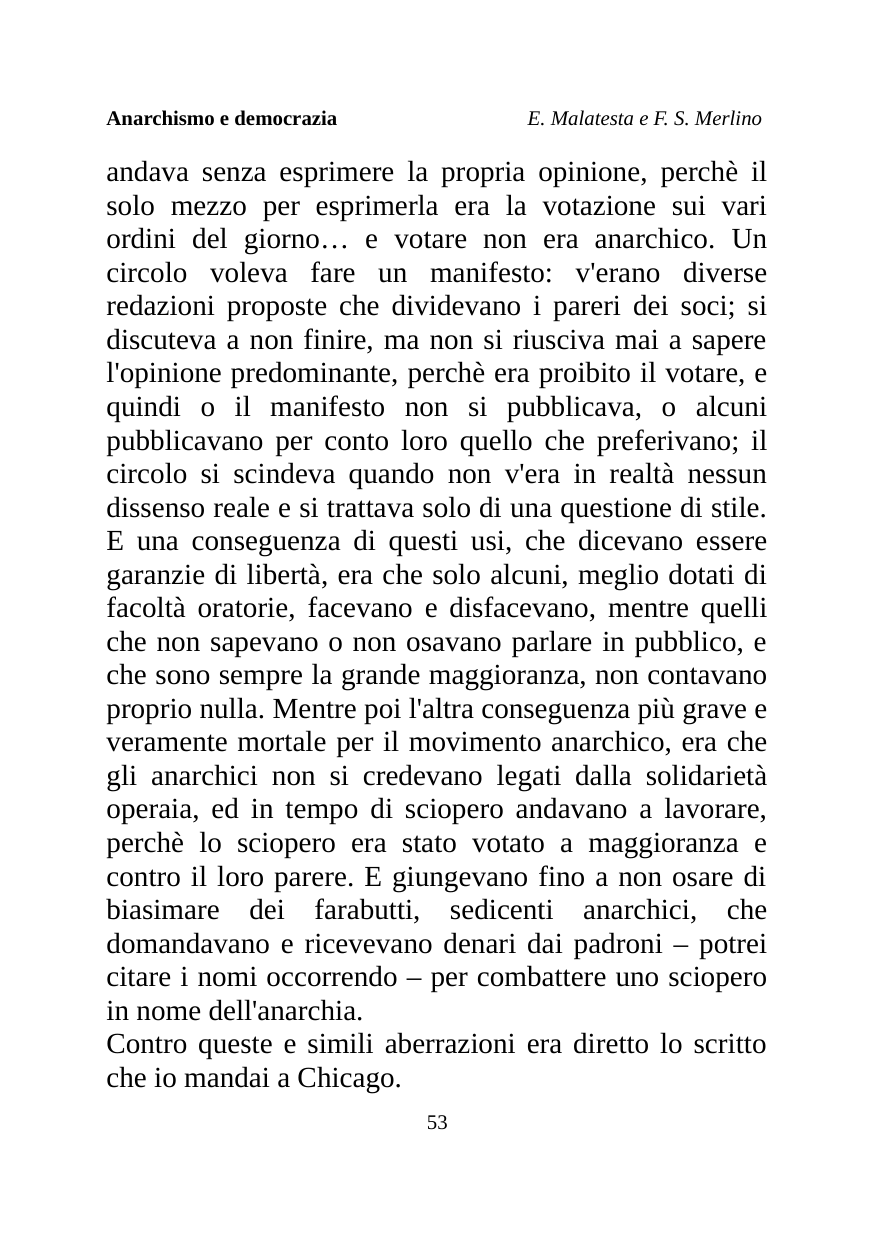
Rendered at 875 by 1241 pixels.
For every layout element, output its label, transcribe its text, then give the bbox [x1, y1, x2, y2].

text andava senza esprimere la propria opinione, perchè il solo mezzo per esprimerla era la votazione sui vari ordini del giorno… e votare non era anarchico. Un circolo voleva fare un manifesto: v'erano diverse redazioni proposte che dividevano i pareri dei soci; si discuteva a non finire, ma non si riusciva mai a sapere l'opinione predominante, perchè era proibito il votare, e quindi o il manifesto non si pubblicava, o alcuni pubblicavano per conto loro quello che preferivano; il circolo si scindeva quando non v'era in realtà nessun dissenso reale e si trattava solo di una questione di stile. E una conseguenza di questi usi, che dicevano essere garanzie di libertà, era che solo alcuni, meglio dotati di facoltà oratorie, facevano e disfacevano, mentre quelli che non sapevano o non osavano parlare in pubblico, e che sono sempre la grande maggioranza, non contavano proprio nulla. Mentre poi l'altra conseguenza più grave e veramente mortale per il movimento anarchico, era che gli anarchici non si credevano legati dalla solidarietà operaia, ed in tempo di sciopero andavano a lavorare, perchè lo sciopero era stato votato a maggioranza e contro il loro parere. E giungevano fino a non osare di biasimare dei farabutti, sedicenti anarchici, che domandavano e ricevevano denari dai padroni – potrei citare i nomi occorrendo – per combattere uno sciopero in nome dell'anarchia. [106, 154, 768, 1026]
text Contro queste e simili aberrazioni era diretto lo scritto che io mandai a Chicago. [106, 1026, 768, 1093]
